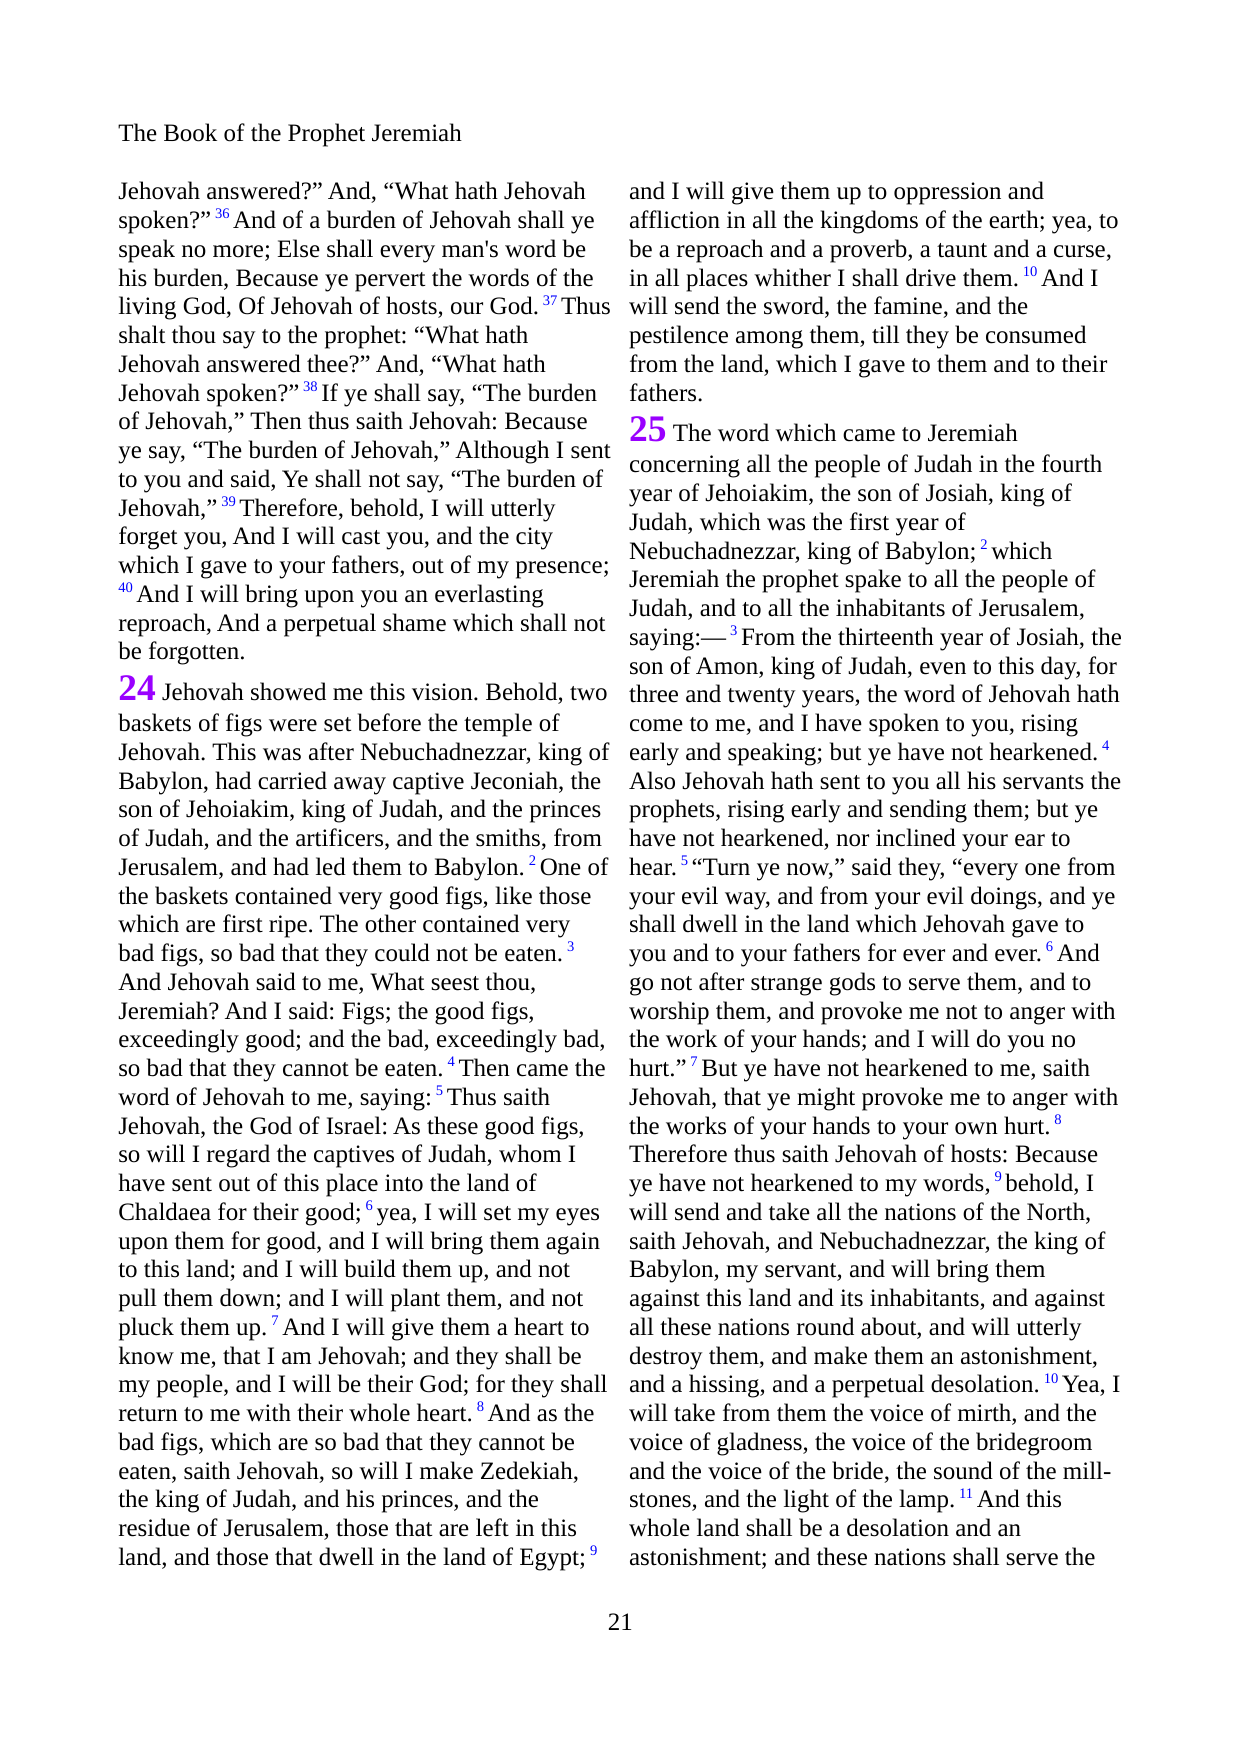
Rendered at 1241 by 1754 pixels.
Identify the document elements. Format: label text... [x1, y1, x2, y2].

text Jehovah answered?” And, “What hath Jehovah spoken?” 36 And of a burden of Jehovah shall ye speak no more; Else shall every man's word be his burden, Because ye pervert the words of the living God, Of Jehovah of hosts, our God. 37 Thus shalt thou say to the prophet: “What hath Jehovah answered thee?” And, “What hath Jehovah spoken?” 38 If ye shall say, “The burden of Jehovah,” Then thus saith Jehovah: Because ye say, “The burden of Jehovah,” Although I sent to you and said, Ye shall not say, “The burden of Jehovah,” 39 Therefore, behold, I will utterly forget you, And I will cast you, and the city which I gave to your fathers, out of my presence; 40 And I will bring upon you an everlasting reproach, And a perpetual shame which shall not be forgotten. [118, 176, 611, 665]
text and I will give them up to oppression and affliction in all the kingdoms of the earth; yea, to be a reproach and a proverb, a taunt and a curse, in all places whither I shall drive them. 10 And I will send the sword, the famine, and the pestilence among them, till they be consumed from the land, which I gave to them and to their fathers. [629, 176, 1122, 406]
text 24 Jehovah showed me this vision. Behold, two baskets of figs were set before the temple of Jehovah. This was after Nebuchadnezzar, king of Babylon, had carried away captive Jeconiah, the son of Jehoiakim, king of Judah, and the princes of Judah, and the artificers, and the smiths, from Jerusalem, and had led them to Babylon. 2 One of the baskets contained very good figs, like those which are first ripe. The other contained very bad figs, so bad that they could not be eaten. 3 And Jehovah said to me, What seest thou, Jeremiah? And I said: Figs; the good figs, exceedingly good; and the bad, exceedingly bad, so bad that they cannot be eaten. 4 Then came the word of Jehovah to me, saying: 5 Thus saith Jehovah, the God of Israel: As these good figs, so will I regard the captives of Judah, whom I have sent out of this place into the land of Chaldaea for their good; 6 yea, I will set my eyes upon them for good, and I will bring them again to this land; and I will build them up, and not pull them down; and I will plant them, and not pluck them up. 7 And I will give them a heart to know me, that I am Jehovah; and they shall be my people, and I will be their God; for they shall return to me with their whole heart. 8 And as the bad figs, which are so bad that they cannot be eaten, saith Jehovah, so will I make Zedekiah, the king of Judah, and his princes, and the residue of Jerusalem, those that are left in this land, and those that dwell in the land of Egypt; 9 [118, 665, 611, 1571]
text 25 The word which came to Jeremiah concerning all the people of Judah in the fourth year of Jehoiakim, the son of Josiah, king of Judah, which was the first year of Nebuchadnezzar, king of Babylon; 2 which Jeremiah the prophet spake to all the people of Judah, and to all the inhabitants of Jerusalem, saying:— 3 From the thirteenth year of Josiah, the son of Amon, king of Judah, even to this day, for three and twenty years, the word of Jehovah hath come to me, and I have spoken to you, rising early and speaking; but ye have not hearkened. 4 Also Jehovah hath sent to you all his servants the prophets, rising early and sending them; but ye have not hearkened, nor inclined your ear to hear. 5 “Turn ye now,” said they, “every one from your evil way, and from your evil doings, and ye shall dwell in the land which Jehovah gave to you and to your fathers for ever and ever. 6 And go not after strange gods to serve them, and to worship them, and provoke me not to anger with the work of your hands; and I will do you no hurt.” 7 But ye have not hearkened to me, saith Jehovah, that ye might provoke me to anger with the works of your hands to your own hurt. 8 Therefore thus saith Jehovah of hosts: Because ye have not hearkened to my words, 9 behold, I will send and take all the nations of the North, saith Jehovah, and Nebuchadnezzar, the king of Babylon, my servant, and will bring them against this land and its inhabitants, and against all these nations round about, and will utterly destroy them, and make them an astonishment, and a hissing, and a perpetual desolation. 10 Yea, I will take from them the voice of mirth, and the voice of gladness, the voice of the bridegroom and the voice of the bride, the sound of the mill-stones, and the light of the lamp. 11 And this whole land shall be a desolation and an astonishment; and these nations shall serve the [629, 406, 1122, 1571]
